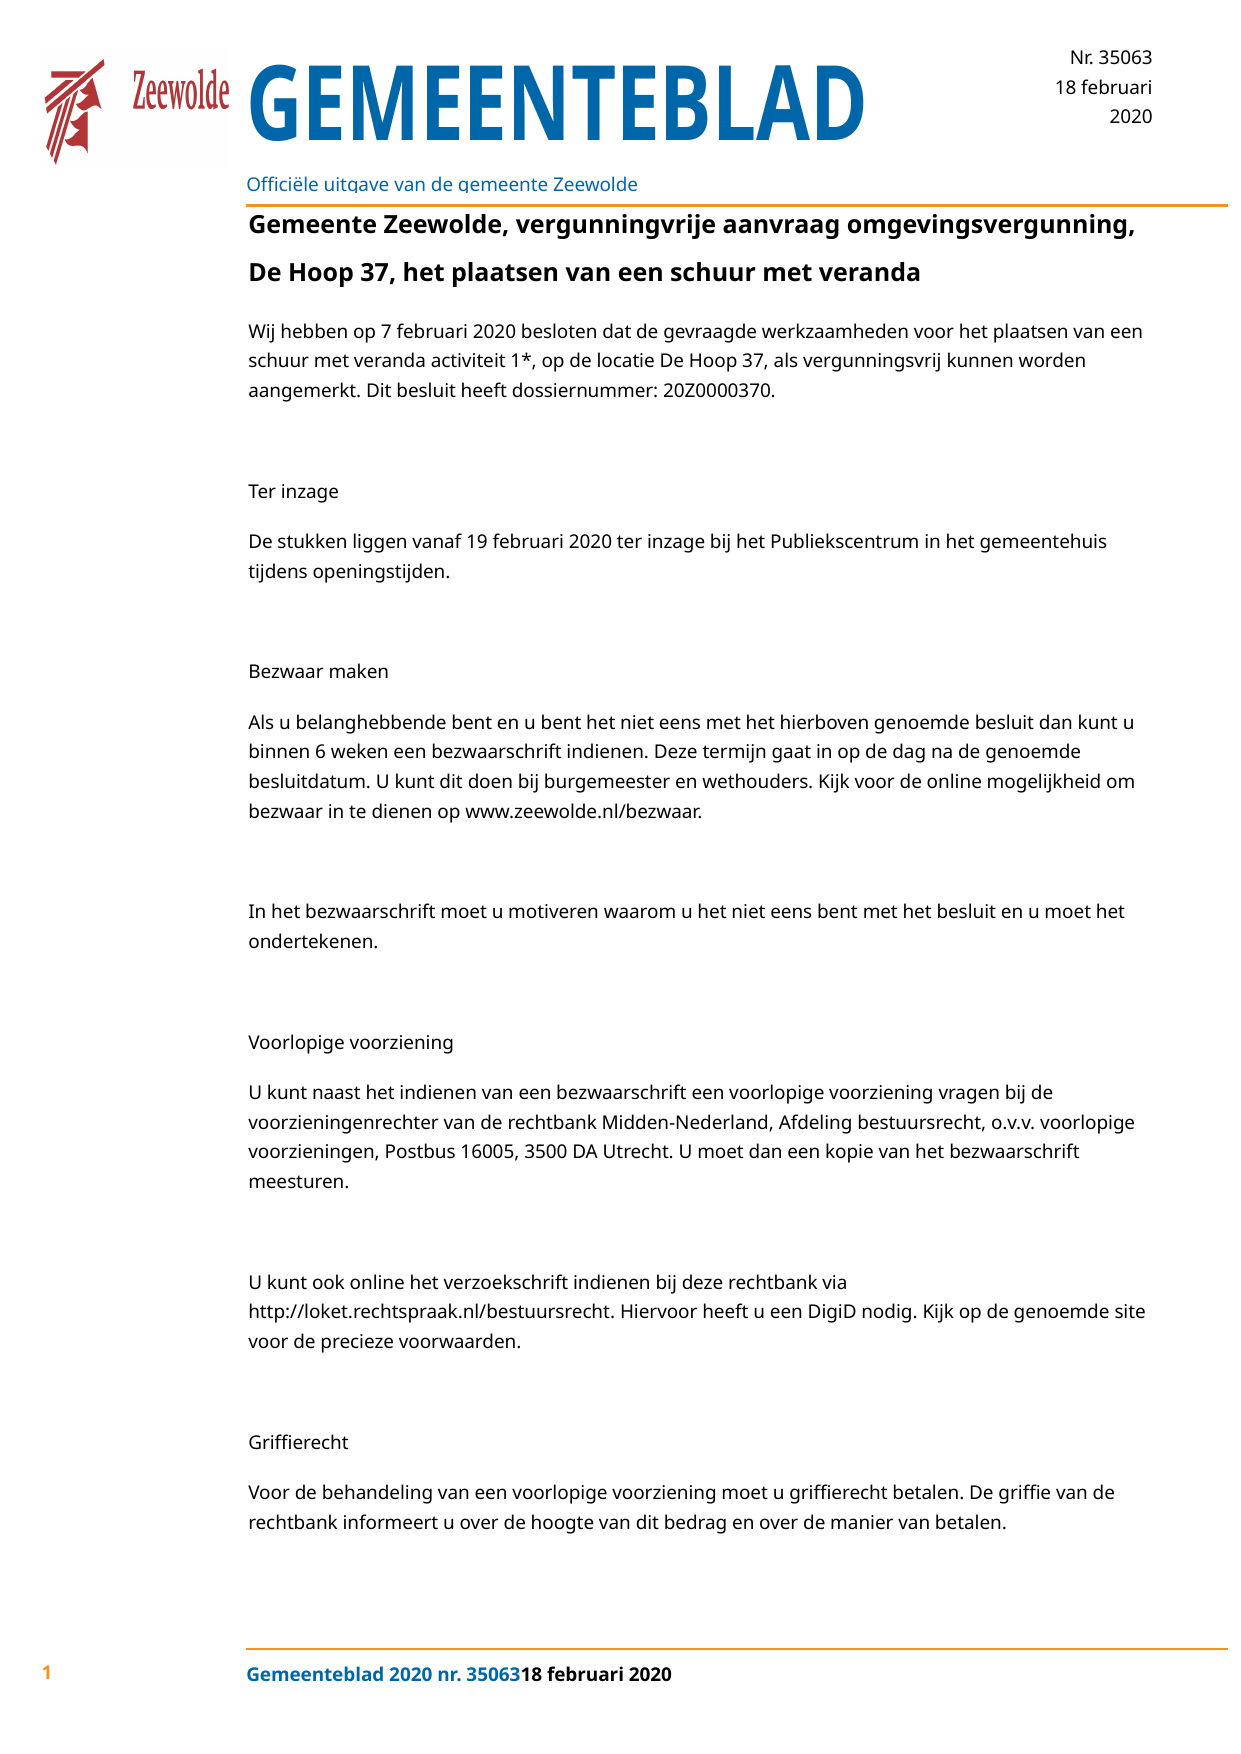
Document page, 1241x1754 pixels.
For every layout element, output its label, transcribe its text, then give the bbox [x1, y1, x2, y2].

text Als u belanghebbende bent en u bent het niet eens met het hierboven genoemde besluit dan kunt u binnen 6 weken een bezwaarschrift indienen. Deze termijn gaat in op de dag na de genoemde besluitdatum. U kunt dit doen bij burgemeester en wethouders. Kijk voor de online mogelijkheid om bezwaar in te dienen op www.zeewolde.nl/bezwaar. [248, 709, 1152, 824]
picture [41, 47, 231, 172]
text Gemeente Zeewolde, vergunningvrije aanvraag omgevingsvergunning, De Hoop 37, het plaatsen van een schuur met veranda [248, 207, 1152, 288]
text U kunt ook online het verzoekschrift indienen bij deze rechtbank via http://loket.rechtspraak.nl/bestuursrecht. Hiervoor heeft u een DigiD nodig. Kijk op de genoemde site voor de precieze voorwaarden. [248, 1269, 1152, 1354]
text Wij hebben op 7 februari 2020 besloten dat de gevraagde werkzaamheden voor het plaatsen van een schuur met veranda activiteit 1*, op de locatie De Hoop 37, als vergunningsvrij kunnen worden aangemerkt. Dit besluit heeft dossiernummer: 20Z0000370. [248, 318, 1152, 403]
text Griffierecht [248, 1429, 1152, 1455]
text Voorlopige voorziening [248, 1029, 1152, 1055]
text Bezwaar maken [248, 659, 1152, 684]
text Voor de behandeling van een voorlopige voorziening moet u griffierecht betalen. De griffie van de rechtbank informeert u over de hoogte van dit bedrag en over de manier van betalen. [248, 1479, 1152, 1535]
text Ter inzage [248, 478, 1152, 504]
text In het bezwaarschrift moet u motiveren waarom u het niet eens bent met het besluit en u moet het ondertekenen. [248, 899, 1152, 954]
text U kunt naast het indienen van een bezwaarschrift een voorlopige voorziening vragen bij de voorzieningenrechter van de rechtbank Midden-Nederland, Afdeling bestuursrecht, o.v.v. voorlopige voorzieningen, Postbus 16005, 3500 DA Utrecht. U moet dan een kopie van het bezwaarschrift meesturen. [248, 1079, 1152, 1194]
text De stukken liggen vanaf 19 februari 2020 ter inzage bij het Publiekscentrum in het gemeentehuis tijdens openingstijden. [248, 528, 1152, 584]
